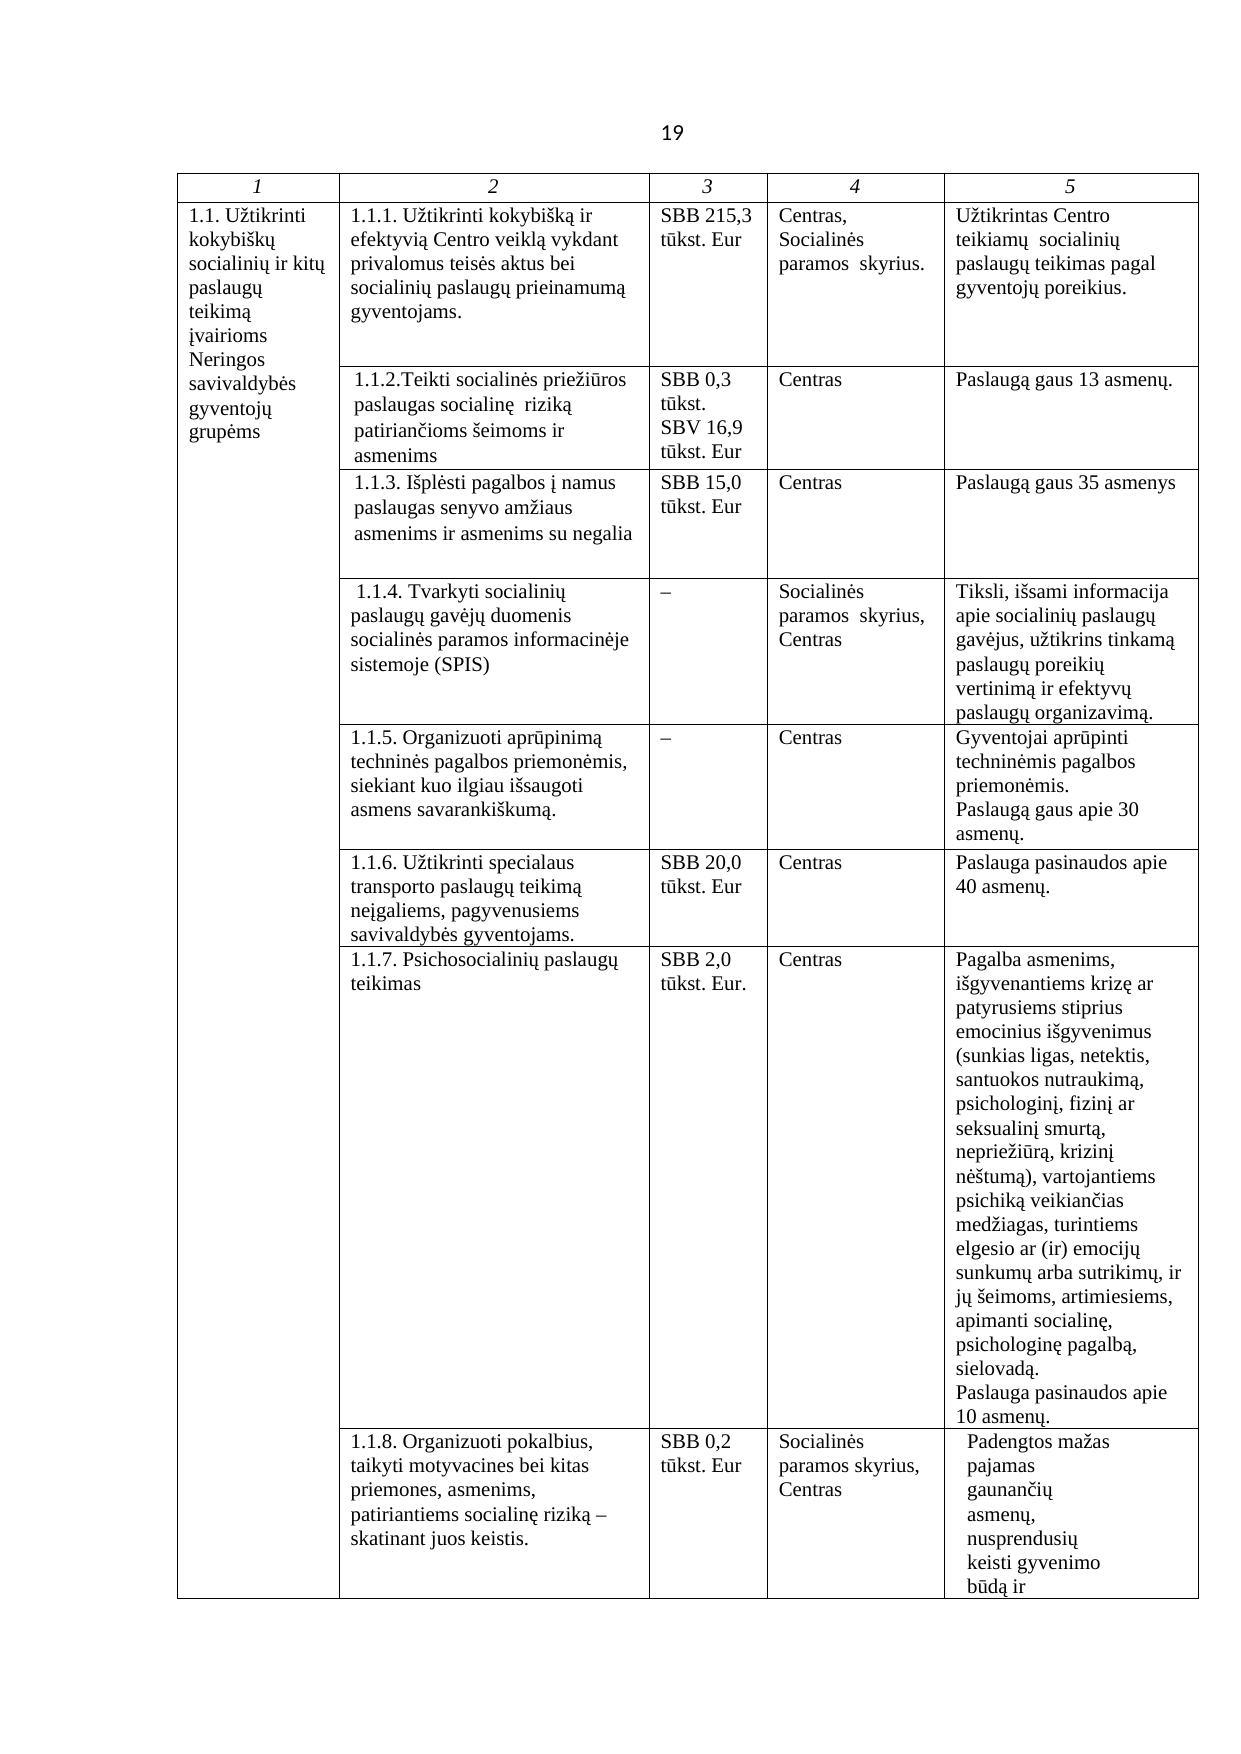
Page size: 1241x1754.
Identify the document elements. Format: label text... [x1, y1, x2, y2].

table_cell Centras [768, 470, 944, 578]
table_cell 1.1.5. Organizuoti aprūpinimą techninės pagalbos priemonėmis, siekiant kuo ilgiau išsaugoti asmens savarankiškumą. [340, 725, 649, 849]
table_cell 5 [945, 174, 1198, 202]
table_cell 1.1.8. Organizuoti pokalbius, taikyti motyvacines bei kitas priemones, asmenims, patiriantiems socialinę riziką – skatinant juos keistis. [340, 1429, 649, 1598]
table_cell [1133, 1429, 1198, 1598]
table_cell 4 [768, 174, 944, 202]
table_cell 1.1.7. Psichosocialinių paslaugų teikimas [340, 947, 649, 1428]
table_cell SBB 20,0 tūkst. Eur [650, 850, 767, 946]
table_cell Paslauga pasinaudos apie 40 asmenų. [945, 850, 1198, 946]
table_cell SBB 2,0 tūkst. Eur. [650, 947, 767, 1428]
table_cell 1.1.4. Tvarkyti socialinių paslaugų gavėjų duomenis socialinės paramos informacinėje sistemoje (SPIS) [340, 579, 649, 724]
table_cell Tiksli, išsami informacija apie socialinių paslaugų gavėjus, užtikrins tinkamą paslaugų poreikių vertinimą ir efektyvų paslaugų organizavimą. [945, 579, 1198, 724]
table_cell 1.1.6. Užtikrinti specialaus transporto paslaugų teikimą neįgaliems, pagyvenusiems savivaldybės gyventojams. [340, 850, 649, 946]
table_cell 1.1.1. Užtikrinti kokybišką ir efektyvią Centro veiklą vykdant privalomus teisės aktus bei socialinių paslaugų prieinamumą gyventojams. [340, 203, 649, 366]
table_cell 2 [340, 174, 649, 202]
table_cell – [650, 579, 767, 724]
table_cell – [650, 725, 767, 849]
table_cell 1 [178, 174, 339, 202]
table_cell Paslaugą gaus 35 asmenys [945, 470, 1198, 578]
table_cell Paslaugą gaus 13 asmenų. [945, 367, 1198, 469]
table_cell 1.1. Užtikrinti kokybiškų socialinių ir kitų paslaugų teikimą įvairioms Neringos savivaldybės gyventojų grupėms [178, 203, 339, 1598]
table_cell Centras [768, 367, 944, 469]
table_cell 1.1.2.Teikti socialinės priežiūros paslaugas socialinę riziką patiriančioms šeimoms ir asmenims [340, 367, 649, 469]
table_cell [945, 1429, 956, 1598]
table_cell Socialinės paramos skyrius, Centras [768, 1429, 944, 1598]
table_cell Centras [768, 850, 944, 946]
table_header Padengtos mažas pajamas gaunančių asmenų, nusprendusių keisti gyvenimo būdą ir [956, 1429, 1133, 1598]
table_cell Užtikrintas Centro teikiamų socialinių paslaugų teikimas pagal gyventojų poreikius. [945, 203, 1198, 366]
table_cell SBB 15,0 tūkst. Eur [650, 470, 767, 578]
table_cell Pagalba asmenims, išgyvenantiems krizę ar patyrusiems stiprius emocinius išgyvenimus (sunkias ligas, netektis, santuokos nutraukimą, psichologinį, fizinį ar seksualinį smurtą, nepriežiūrą, krizinį nėštumą), vartojantiems psichiką veikiančias medžiagas, turintiems elgesio ar (ir) emocijų sunkumų arba sutrikimų, ir jų šeimoms, artimiesiems, apimanti socialinę, psichologinę pagalbą, sielovadą. Paslauga pasinaudos apie 10 asmenų. [945, 947, 1198, 1428]
table_cell SBB 0,2 tūkst. Eur [650, 1429, 767, 1598]
table_cell 1.1.3. Išplėsti pagalbos į namus paslaugas senyvo amžiaus asmenims ir asmenims su negalia [340, 470, 649, 578]
table_cell Gyventojai aprūpinti techninėmis pagalbos priemonėmis. Paslaugą gaus apie 30 asmenų. [945, 725, 1198, 849]
table_cell SBB 215,3 tūkst. Eur [650, 203, 767, 366]
table_cell 3 [650, 174, 767, 202]
table_cell Socialinės paramos skyrius, Centras [768, 579, 944, 724]
table_cell SBB 0,3 tūkst. SBV 16,9 tūkst. Eur [650, 367, 767, 469]
table_cell Centras, Socialinės paramos skyrius. [768, 203, 944, 366]
table_cell Centras [768, 947, 944, 1428]
table_cell Centras [768, 725, 944, 849]
